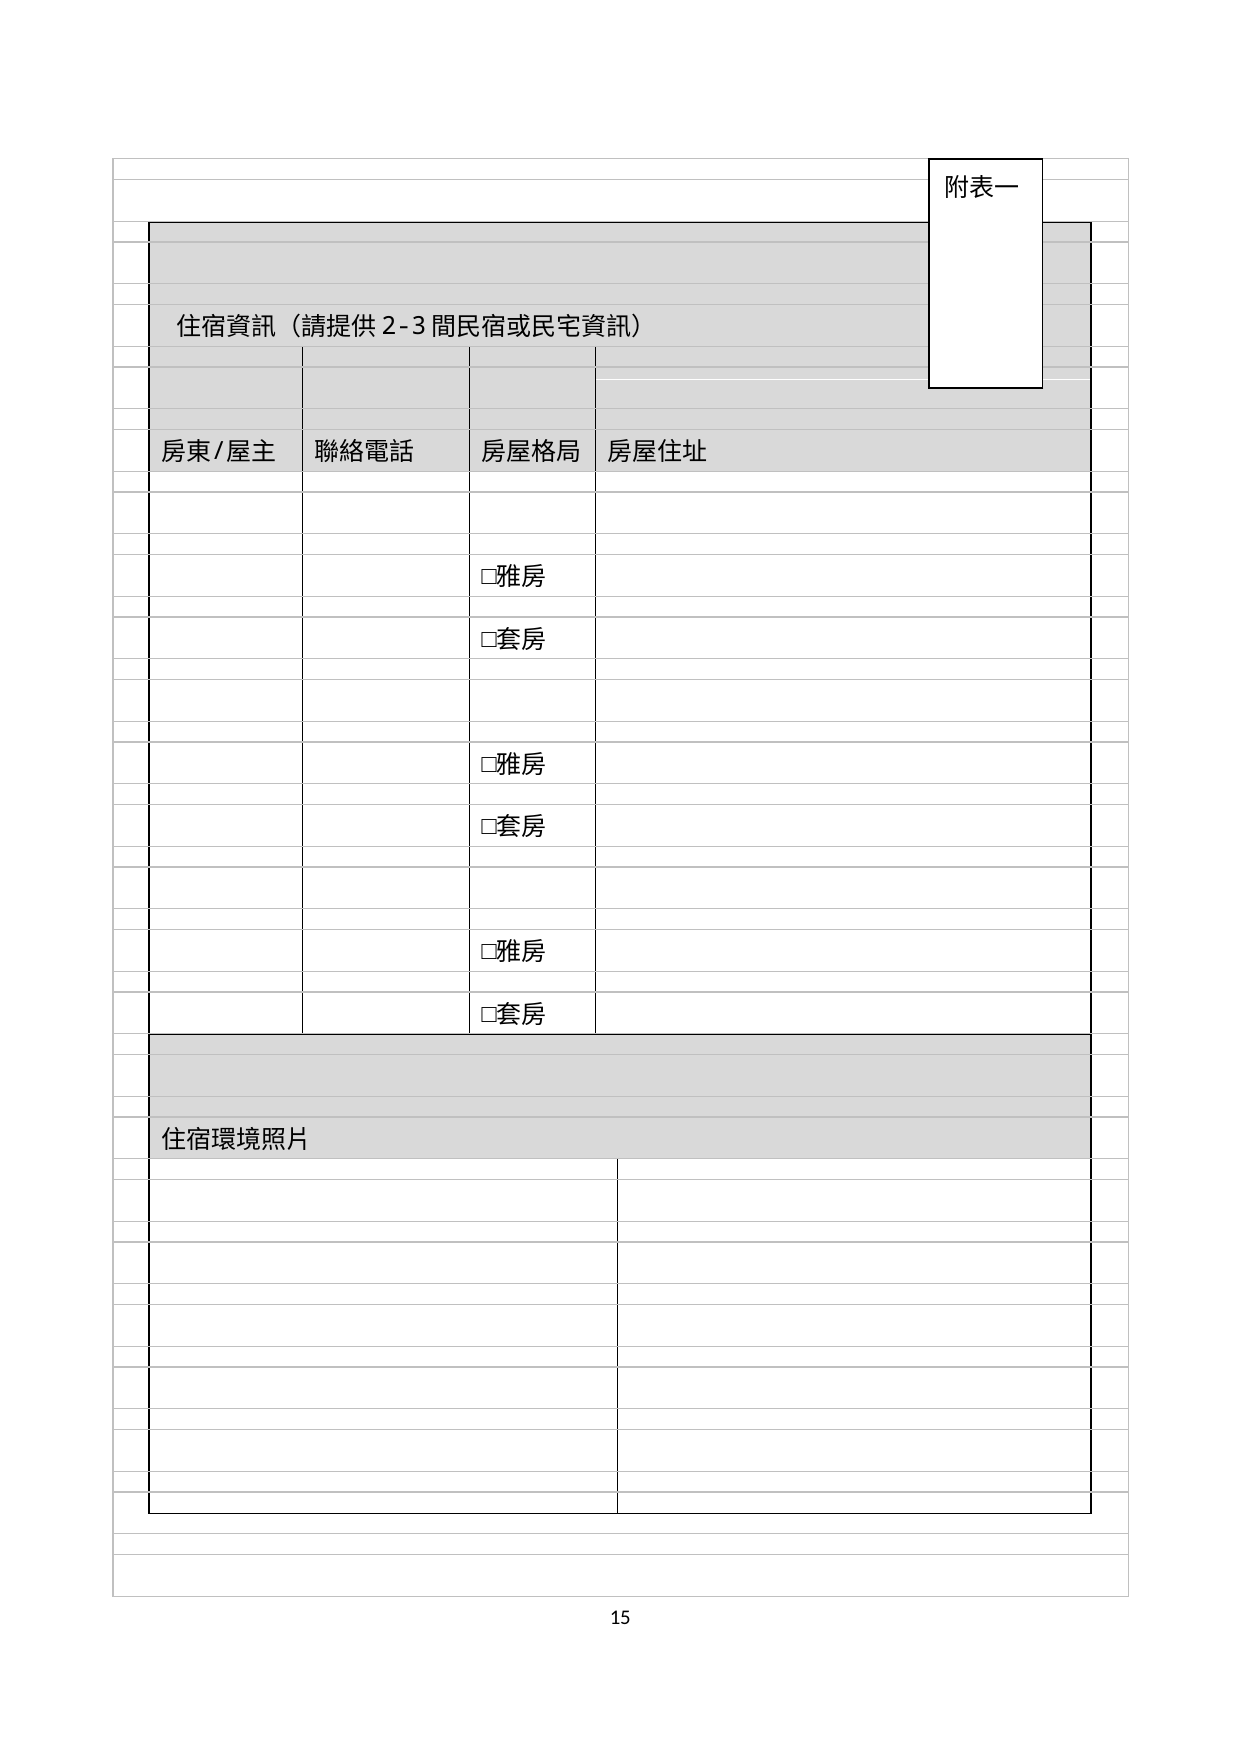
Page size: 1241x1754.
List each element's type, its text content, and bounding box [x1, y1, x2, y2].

table_header [1043, 223, 1090, 241]
table_cell □雅房 [470, 555, 595, 596]
table_cell [470, 493, 595, 533]
text 附表一 [944, 167, 1027, 203]
table_cell [596, 805, 1090, 846]
table_cell [470, 472, 595, 491]
table_header [1043, 243, 1090, 283]
table_cell [150, 909, 302, 929]
table_cell [150, 409, 302, 429]
table_cell [470, 722, 595, 741]
table_cell [618, 1243, 1090, 1283]
table_cell 房屋住址 [596, 430, 1090, 471]
table_cell [303, 493, 469, 533]
table_cell [303, 659, 469, 679]
table_cell [150, 847, 302, 866]
table_cell [618, 1347, 1090, 1366]
table_cell □套房 [470, 993, 595, 1033]
table_cell [150, 368, 302, 408]
table_cell [150, 868, 302, 908]
table_cell 房屋格局 [470, 430, 595, 471]
table_cell [303, 868, 469, 908]
table_cell [150, 1035, 1090, 1054]
table_cell [596, 597, 1090, 616]
table_header [150, 284, 928, 304]
table_cell [150, 1284, 617, 1304]
table_cell [596, 555, 1090, 596]
table_cell [618, 1472, 1090, 1491]
table_cell [470, 909, 595, 929]
table_header [150, 223, 928, 241]
table_cell [618, 1409, 1090, 1429]
table_cell [596, 784, 1090, 804]
table_cell [303, 534, 469, 554]
table_cell [1043, 347, 1090, 366]
table_cell [303, 555, 469, 596]
table_cell 聯絡電話 [303, 430, 469, 471]
table_cell [596, 972, 1090, 991]
table_cell [618, 1430, 1090, 1471]
table_cell [150, 1368, 617, 1408]
table_cell [150, 1409, 617, 1429]
table_cell 房東/屋主 [150, 430, 302, 471]
table_cell [596, 868, 1090, 908]
table_cell [303, 472, 469, 491]
table_cell [470, 368, 595, 408]
table_cell [150, 347, 302, 366]
table_cell [150, 784, 302, 804]
table_cell [150, 1430, 617, 1471]
table_cell [470, 972, 595, 991]
table_cell [150, 680, 302, 721]
table_cell [150, 722, 302, 741]
table_cell [618, 1159, 1090, 1179]
table_header [1043, 284, 1090, 304]
table_cell [150, 1305, 617, 1346]
table_cell [150, 534, 302, 554]
table_cell [303, 993, 469, 1033]
table_cell [150, 805, 302, 846]
table_cell [596, 493, 1090, 533]
table_cell [596, 659, 1090, 679]
table_cell [150, 1493, 617, 1512]
table_cell □雅房 [470, 930, 595, 971]
table_cell □套房 [470, 618, 595, 658]
table_cell [150, 1097, 1090, 1116]
table_cell [470, 534, 595, 554]
table_cell [470, 680, 595, 721]
table_cell [596, 368, 928, 379]
table_cell [150, 659, 302, 679]
table_cell [596, 930, 1090, 971]
table_cell [596, 472, 1090, 491]
table_cell [470, 659, 595, 679]
table_cell [150, 1222, 617, 1241]
table_cell [618, 1493, 1090, 1512]
table_cell [596, 618, 1090, 658]
table_cell [596, 722, 1090, 741]
table_cell [303, 368, 469, 408]
table_cell [150, 993, 302, 1033]
table_cell [470, 347, 595, 366]
table_cell [618, 1180, 1090, 1221]
table_cell [470, 847, 595, 866]
table_cell [150, 618, 302, 658]
table_cell [303, 805, 469, 846]
table_cell [150, 555, 302, 596]
table_cell [303, 618, 469, 658]
table_cell [150, 1243, 617, 1283]
table_cell [150, 1055, 1090, 1096]
table_header [150, 243, 928, 283]
table_cell [303, 972, 469, 991]
table_cell [303, 597, 469, 616]
table_cell [470, 597, 595, 616]
table_cell [470, 784, 595, 804]
table_cell [618, 1222, 1090, 1241]
table_cell [150, 472, 302, 491]
table_cell [618, 1368, 1090, 1408]
table_cell □套房 [470, 805, 595, 846]
table_cell 住宿環境照片 [150, 1118, 1090, 1158]
table_cell [596, 380, 1090, 408]
table_cell [303, 847, 469, 866]
table_cell [150, 597, 302, 616]
table_cell [150, 972, 302, 991]
table_cell [618, 1284, 1090, 1304]
table_cell [596, 347, 928, 366]
table_cell [303, 722, 469, 741]
table_cell [150, 743, 302, 783]
table_cell [596, 409, 1090, 429]
table_cell □雅房 [470, 743, 595, 783]
table_cell [303, 409, 469, 429]
table_cell [303, 784, 469, 804]
table_cell [470, 868, 595, 908]
table_cell [596, 680, 1090, 721]
table_cell [596, 993, 1090, 1033]
table_cell [150, 493, 302, 533]
table_cell [303, 743, 469, 783]
table_cell [150, 1472, 617, 1491]
table_cell [303, 680, 469, 721]
table_cell [303, 909, 469, 929]
table_cell [150, 930, 302, 971]
table_cell [596, 909, 1090, 929]
table_header [1043, 305, 1090, 346]
table_cell [150, 1180, 617, 1221]
table_cell [596, 534, 1090, 554]
table_cell [596, 743, 1090, 783]
table_cell [618, 1305, 1090, 1346]
table_cell [1043, 368, 1090, 379]
table_cell [150, 1159, 617, 1179]
table_header 住宿資訊（請提供2-3間民宿或民宅資訊） [150, 305, 928, 346]
table_cell [303, 930, 469, 971]
table_cell [150, 1347, 617, 1366]
table_cell [470, 409, 595, 429]
table_cell [596, 847, 1090, 866]
table_cell [303, 347, 469, 366]
